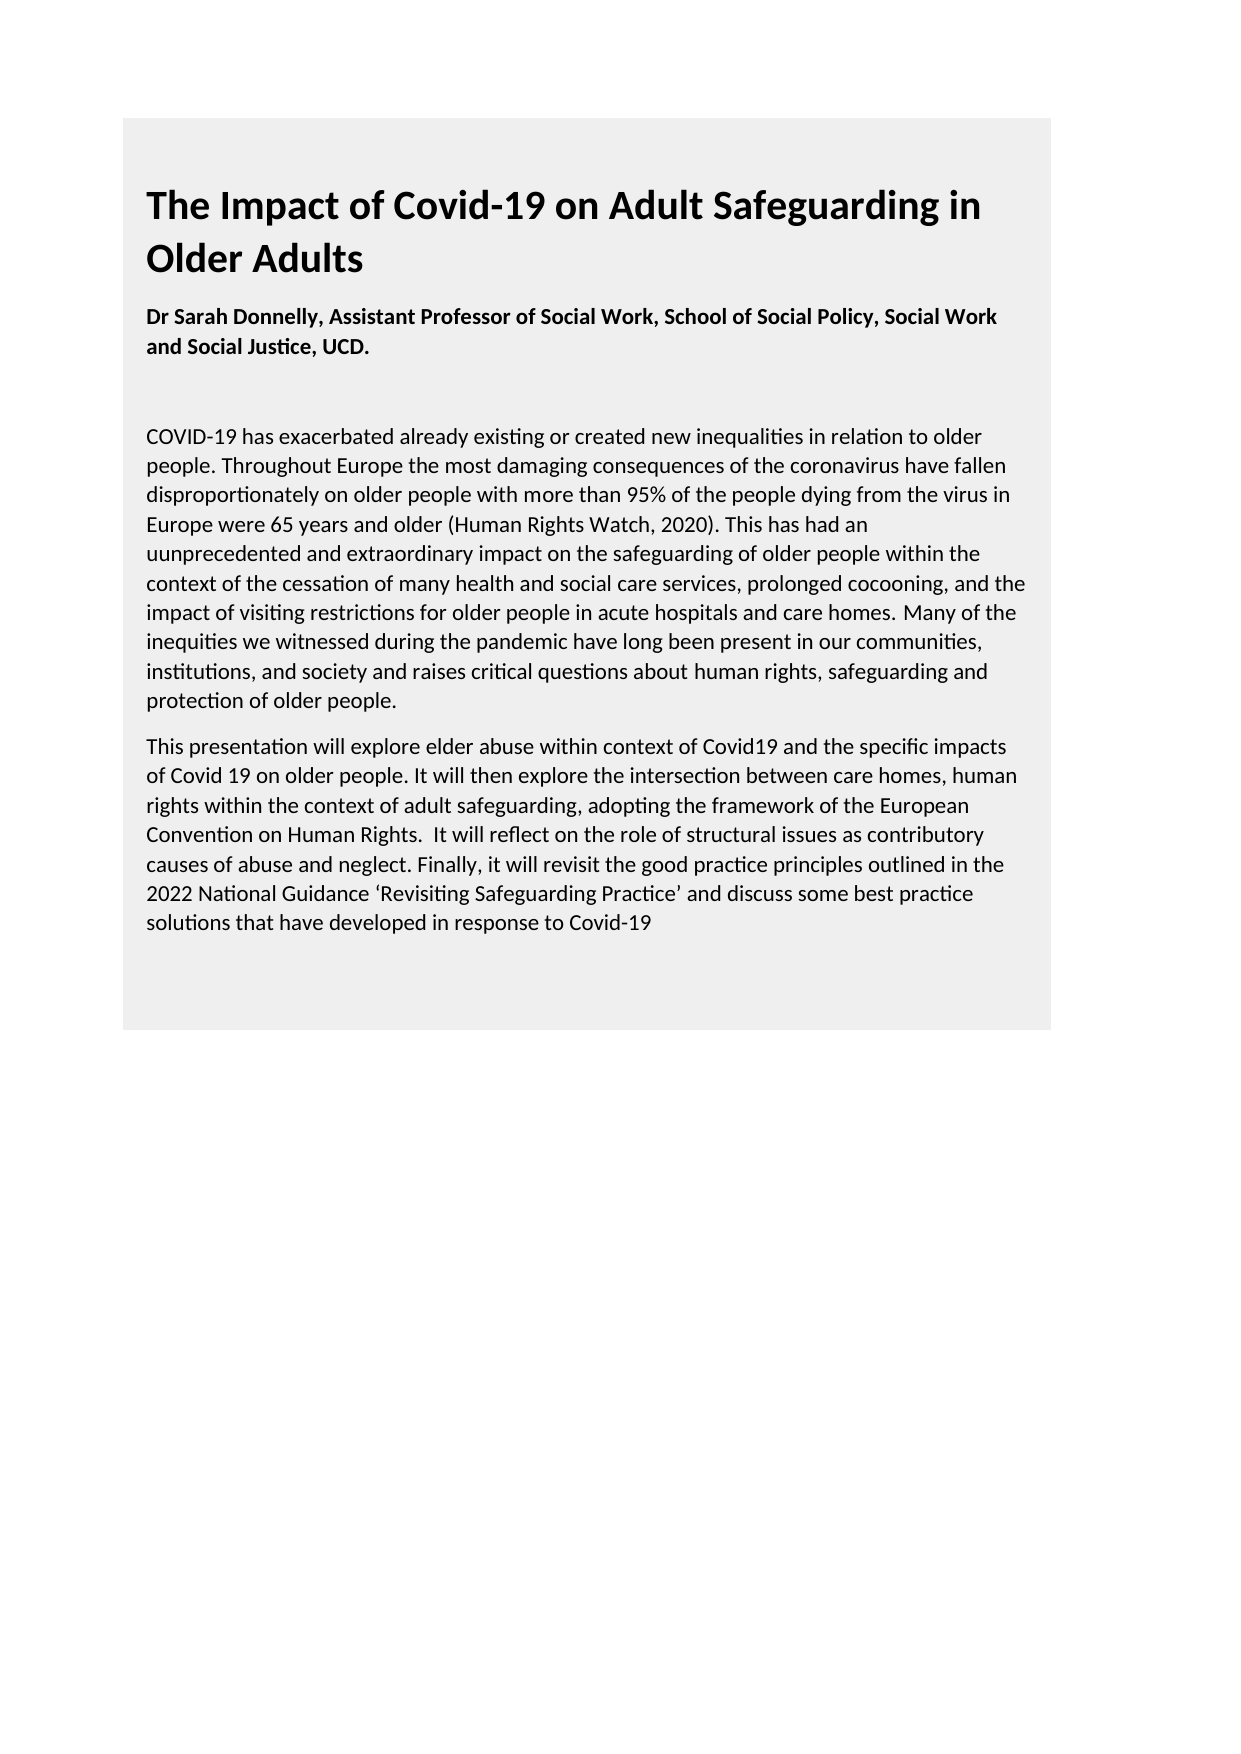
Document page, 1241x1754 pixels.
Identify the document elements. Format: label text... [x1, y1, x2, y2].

table_header COVID-19 has exacerbated already existing or created new inequalities in relation to older people. Throughout Europe the most damaging consequences of the coronavirus have fallen disproportionately on older people with more than 95% of the people dying from the virus in Europe were 65 years and older (Human Rights Watch, 2020). This has had an uunprecedented and extraordinary impact on the safeguarding of older people within the context of the cessation of many health and social care services, prolonged cocooning, and the impact of visiting restrictions for older people in acute hospitals and care homes. Many of the inequities we witnessed during the pandemic have long been present in our communities, institutions, and society and raises critical questions about human rights, safeguarding and protection of older people. This presentation will explore elder abuse within context of Covid19 and the specific impacts of Covid 19 on older people. It will then explore the intersection between care homes, human rights within the context of adult safeguarding, adopting the framework of the European Convention on Human Rights. It will reflect on the role of structural issues as contributory causes of abuse and neglect. Finally, it will revisit the good practice principles outlined in the 2022 National Guidance ‘Revisiting Safeguarding Practice’ and discuss some best practice solutions that have developed in response to Covid-19 [123, 422, 1051, 1014]
table_header The Impact of Covid-19 on Adult Safeguarding in Older Adults Dr Sarah Donnelly, Assistant Professor of Social Work, School of Social Policy, Social Work and Social Justice, UCD. [123, 179, 1032, 392]
table_header [123, 118, 1051, 408]
table_header [123, 408, 1051, 422]
table_header [123, 165, 1032, 179]
table_cell [123, 1015, 1051, 1030]
